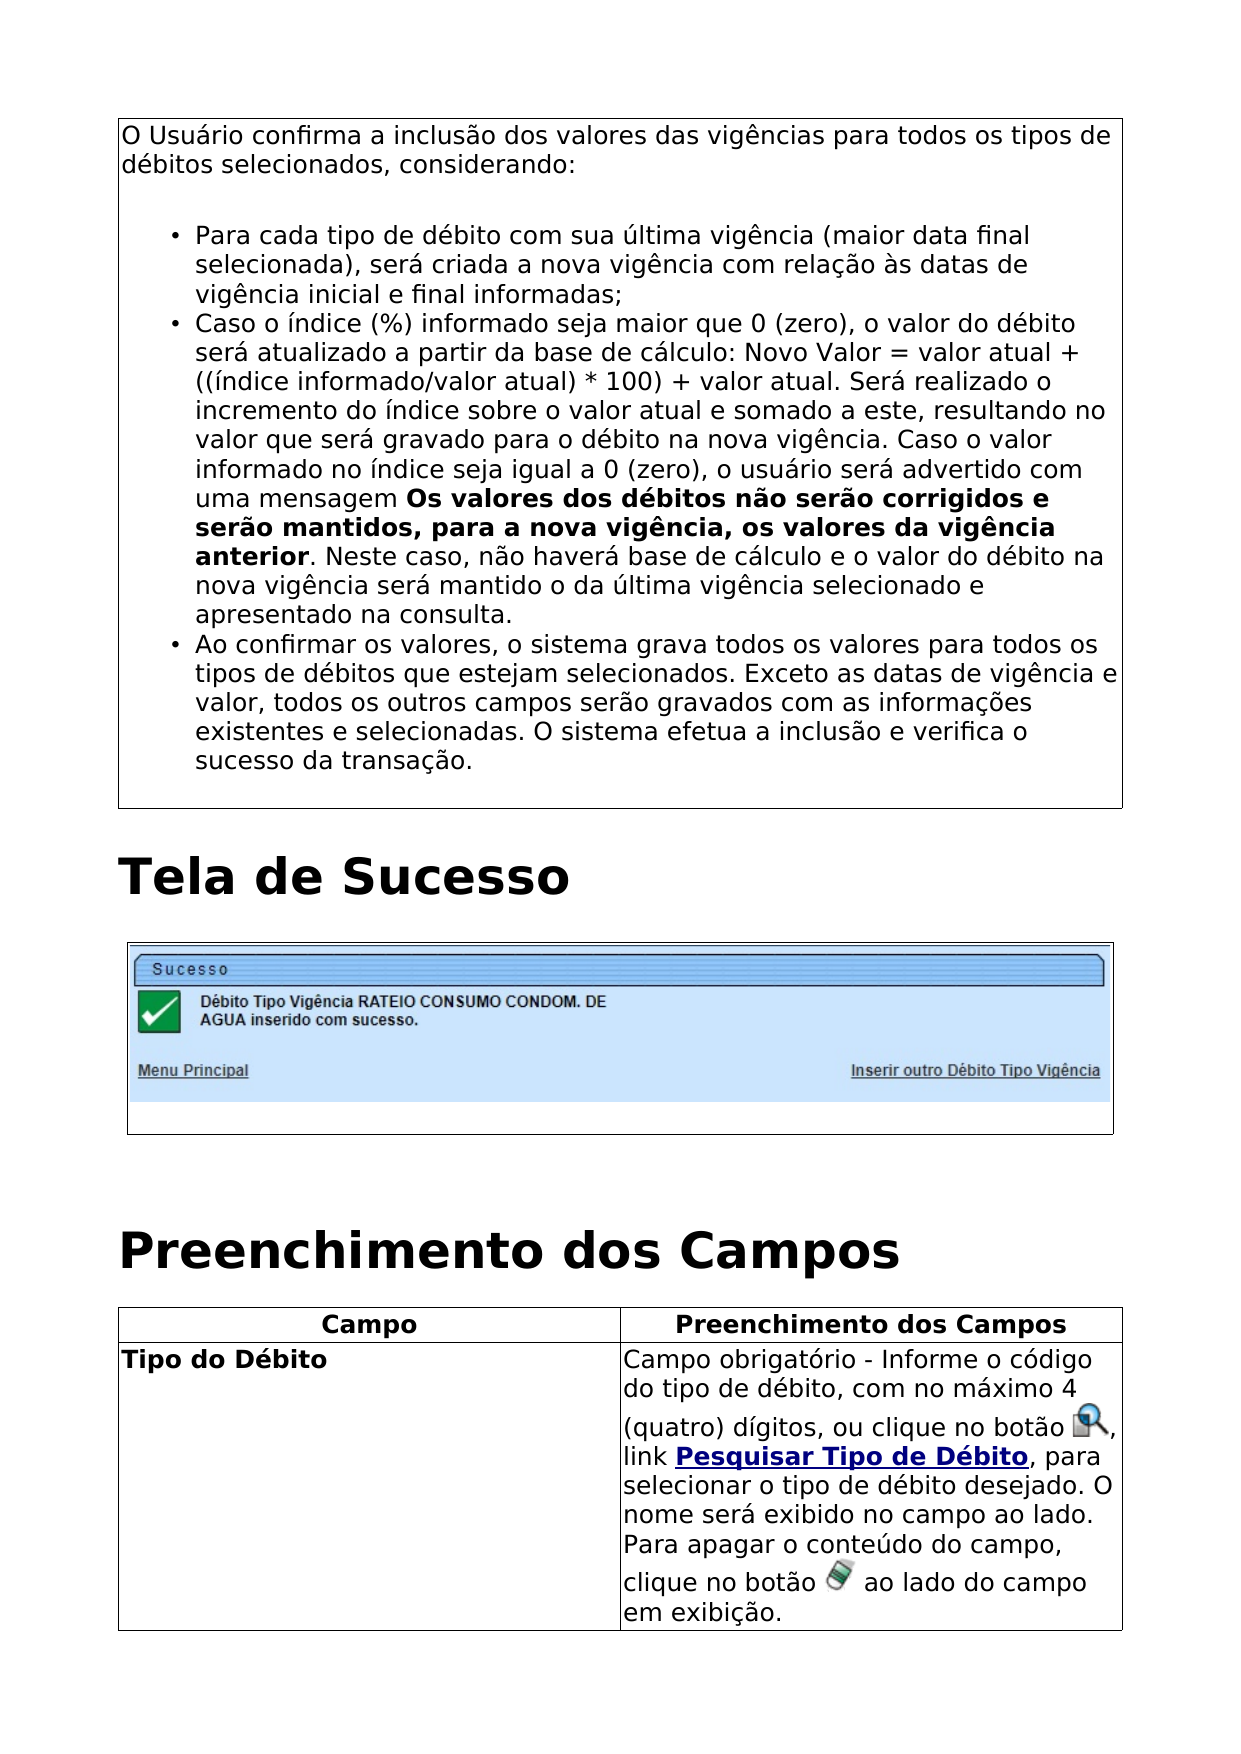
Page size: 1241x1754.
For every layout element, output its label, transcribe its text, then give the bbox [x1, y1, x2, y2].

picture [129, 945, 1111, 1102]
table_header Preenchimento dos Campos [621, 1308, 1122, 1342]
subtitle Preenchimento dos Campos [118, 1222, 1122, 1280]
table_cell Campo obrigatório - Informe o código do tipo de débito, com no máximo 4 (quatro) dígitos, ou clique no botão , link Pesquisar Tipo de Débito, para selecionar o tipo de débito desejado. O nome será exibido no campo ao lado. Para apagar o conteúdo do campo, clique no botão ao lado do campo em exibição. [621, 1343, 1122, 1630]
picture [824, 1558, 856, 1592]
table_cell Tipo do Débito [119, 1343, 620, 1630]
picture [1072, 1403, 1109, 1437]
table_header Campo [119, 1308, 620, 1342]
table_header O Usuário confirma a inclusão dos valores das vigências para todos os tipos de débitos selecionados, considerando: Para cada tipo de débito com sua última vigência (maior data final selecionada), será criada a nova vigência com relação às datas de vigência inicial e final informadas; Caso o índice (%) informado seja maior que 0 (zero), o valor do débito será atualizado a partir da base de cálculo: Novo Valor = valor atual + ((índice informado/valor atual) * 100) + valor atual. Será realizado o incremento do índice sobre o valor atual e somado a este, resultando no valor que será gravado para o débito na nova vigência. Caso o valor informado no índice seja igual a 0 (zero), o usuário será advertido com uma mensagem Os valores dos débitos não serão corrigidos e serão mantidos, para a nova vigência, os valores da vigência anterior. Neste caso, não haverá base de cálculo e o valor do débito na nova vigência será mantido o da última vigência selecionado e apresentado na consulta. Ao confirmar os valores, o sistema grava todos os valores para todos os tipos de débitos que estejam selecionados. Exceto as datas de vigência e valor, todos os outros campos serão gravados com as informações existentes e selecionadas. O sistema efetua a inclusão e verifica o sucesso da transação. [119, 119, 1122, 808]
subtitle Tela de Sucesso [118, 848, 1122, 906]
table_header [128, 943, 1113, 1134]
